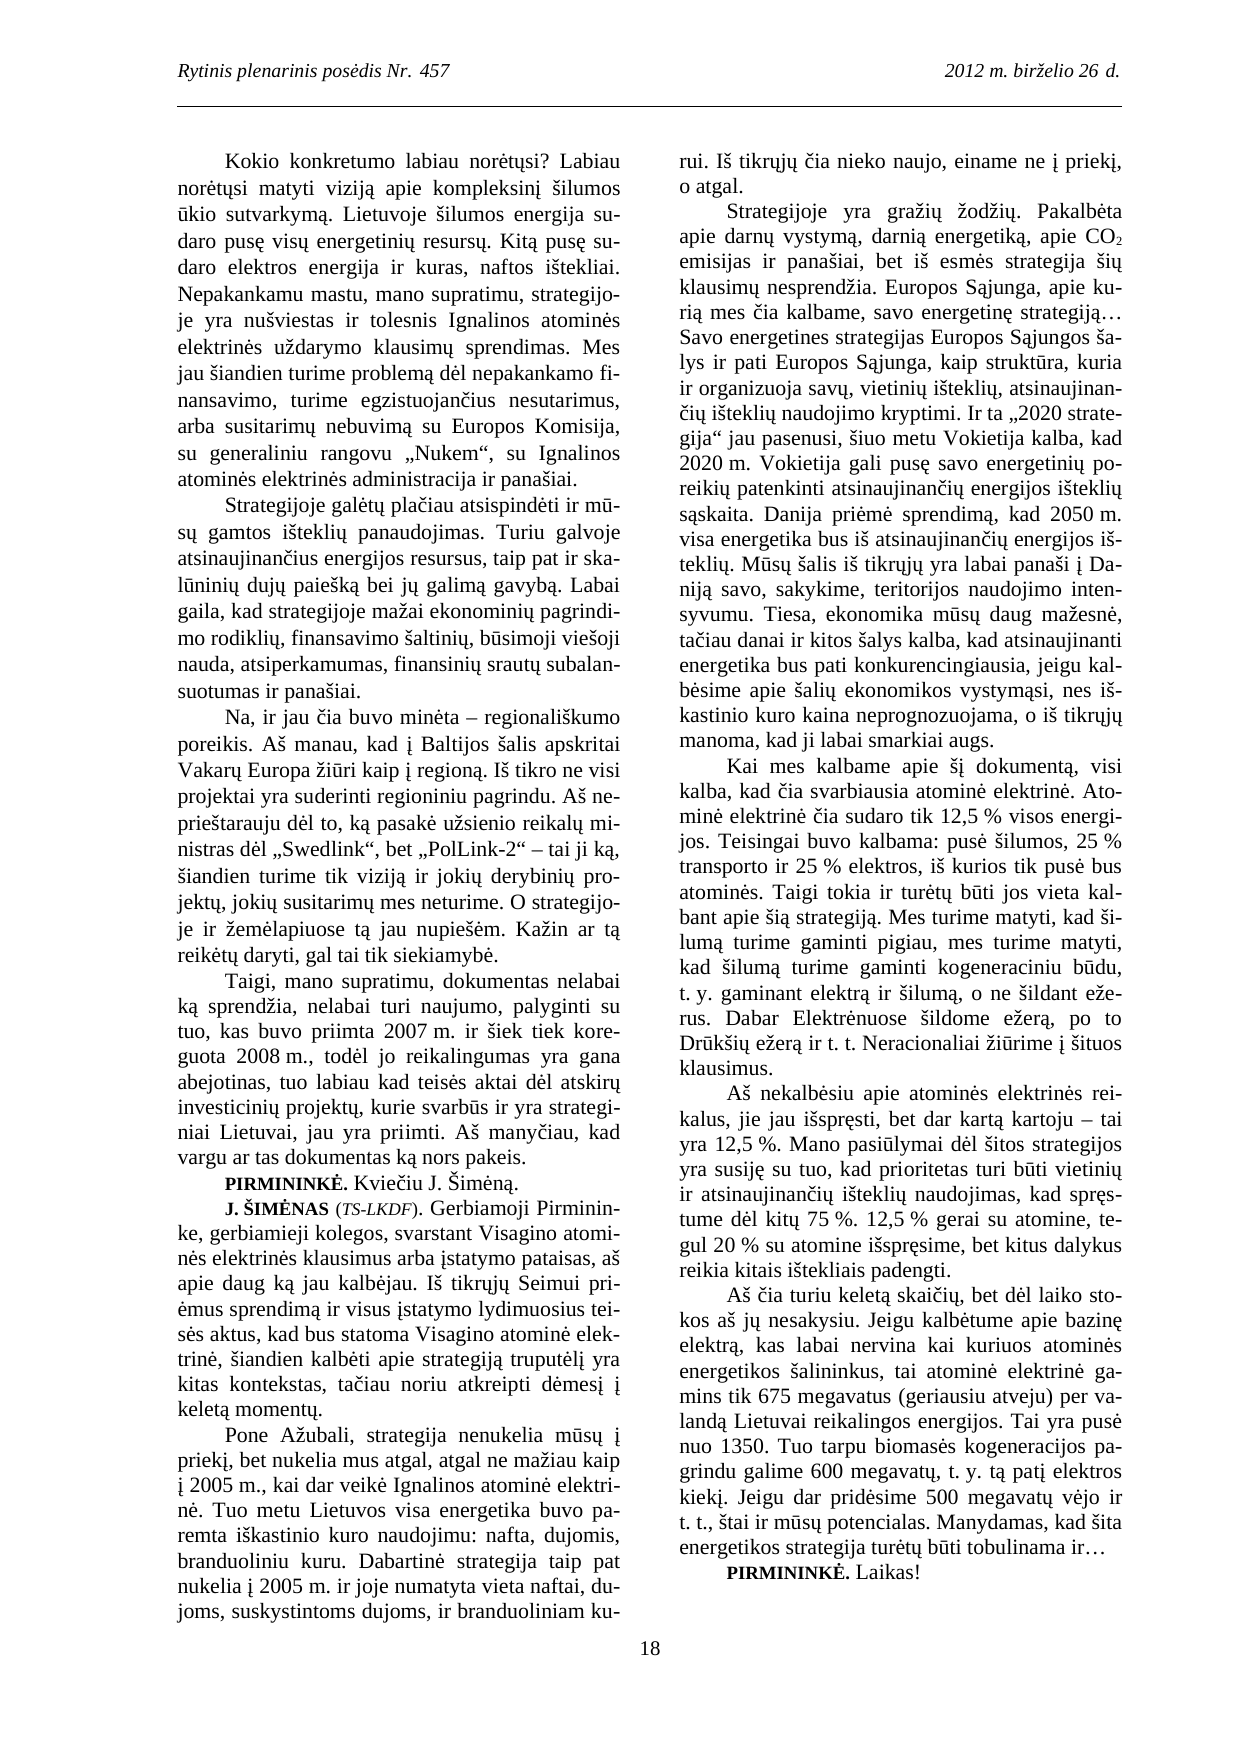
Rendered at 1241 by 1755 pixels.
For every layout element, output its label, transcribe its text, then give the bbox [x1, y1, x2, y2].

text Stra­te­gi­jo­je ga­lė­tų pla­čiau at­si­spin­dė­ti ir mū­sų gam­tos iš­tek­lių pa­nau­do­ji­mas. Tu­riu gal­vo­je at­si­nau­ji­nan­čius ener­gi­jos re­sur­sus, taip pat ir ska­lū­ni­nių du­jų pa­ieš­ką bei jų ga­li­mą ga­vy­bą. La­bai gai­la, kad stra­te­gi­jo­je ma­žai eko­no­mi­nių pa­grin­di­mo ro­dik­lių, fi­nan­sa­vi­mo šal­ti­nių, bū­si­mo­ji vie­šo­ji nau­da, at­si­per­ka­mu­mas, fi­nan­si­nių srau­tų su­ba­lan­suo­tu­mas ir pa­na­šiai. [177, 492, 620, 703]
text Na, ir jau čia bu­vo mi­nė­ta – re­gio­na­liš­ku­mo po­rei­kis. Aš ma­nau, kad į Bal­ti­jos ša­lis ap­skri­tai Va­ka­rų Eu­ro­pa žiū­ri kaip į re­gio­ną. Iš tik­ro ne vi­si pro­jek­tai yra su­de­rin­ti re­gio­ni­niu pa­grin­du. Aš ne­pri­eš­ta­rau­ju dėl to, ką pa­sa­kė už­sie­nio rei­ka­lų mi­nist­ras dėl „Swed­link“, bet „PolLink-2“ – tai ji ką, šian­dien tu­ri­me tik vi­zi­ją ir jo­kių de­ry­bi­nių pro­jek­tų, jo­kių su­si­ta­ri­mų mes ne­tu­ri­me. O stra­te­gi­jo­je ir že­mė­la­piuo­se tą jau nu­pie­šėm. Ka­žin ar tą rei­kė­tų da­ry­ti, gal tai tik sie­kia­my­bė. [177, 703, 620, 968]
text Kai mes kal­ba­me apie šį do­ku­men­tą, vi­si kal­ba, kad čia svar­biau­sia ato­mi­nė elek­tri­nė. Ato­mi­nė elek­tri­nė čia su­da­ro tik 12,5 % vi­sos ener­gi­jos. Tei­sin­gai bu­vo kal­ba­ma: pu­sė ši­lu­mos, 25 % trans­por­to ir 25 % elek­tros, iš ku­rios tik pu­sė bus ato­mi­nės. Tai­gi to­kia ir tu­rė­tų bū­ti jos vie­ta kal­bant apie šią stra­te­gi­ją. Mes tu­ri­me ma­ty­ti, kad ši­lu­mą tu­ri­me ga­min­ti pi­giau, mes tu­ri­me ma­ty­ti, kad ši­lu­mą tu­ri­me ga­min­ti ko­ge­ne­ra­ci­niu bū­du, t. y. ga­mi­nant elek­trą ir ši­lu­mą, o ne šil­dant eže­rus. Da­bar Elek­trė­nuo­se šil­do­me eže­rą, po to Drūk­šių eže­rą ir t. t. Ne­ra­cio­na­liai žiū­ri­me į ši­tuos klau­si­mus. [679, 753, 1122, 1080]
text Po­ne Ažu­ba­li, stra­te­gi­ja ne­nu­ke­lia mū­sų į prie­kį, bet nu­ke­lia mus at­gal, at­gal ne ma­žiau kaip į 2005 m., kai dar vei­kė Ig­na­li­nos ato­mi­nė elek­tri­nė. Tuo me­tu Lie­tu­vos vi­sa ener­ge­ti­ka bu­vo pa­rem­ta iš­kas­ti­nio ku­ro nau­do­ji­mu: naf­ta, du­jo­mis, bran­duo­li­niu ku­ru. Da­bar­ti­nė stra­te­gi­ja taip pat nu­ke­lia į 2005 m. ir jo­je nu­ma­ty­ta vie­ta naf­tai, du­joms, su­skys­tin­toms du­joms, ir bran­duo­li­niam ku­ [177, 1422, 620, 1623]
text Ko­kio kon­kre­tu­mo la­biau no­rė­tų­si? La­biau no­rė­tų­si ma­ty­ti vi­zi­ją apie kom­plek­si­nį ši­lu­mos ūkio su­tvar­ky­mą. Lie­tu­vo­je ši­lu­mos ener­gi­ja su­da­ro pu­sę vi­sų ener­ge­ti­nių re­sur­sų. Ki­tą pu­sę su­da­ro elek­tros ener­gi­ja ir ku­ras, naf­tos iš­tek­liai. Ne­pa­kan­ka­mu mas­tu, ma­no su­pra­ti­mu, stra­te­gi­jo­je yra nu­švies­tas ir to­les­nis Ig­na­li­nos ato­mi­nės elek­tri­nės už­da­ry­mo klau­si­mų spren­di­mas. Mes jau šian­dien tu­ri­me pro­ble­mą dėl ne­pa­kan­ka­mo fi­nan­sa­vi­mo, tu­ri­me eg­zis­tuo­jan­čius ne­su­ta­ri­mus, ar­ba su­si­ta­ri­mų ne­bu­vi­mą su Eu­ro­pos Ko­mi­si­ja, su ge­ne­ra­li­niu ran­go­vu „Nu­kem“, su Ig­na­li­nos ato­mi­nės elek­tri­nės ad­mi­nist­ra­ci­ja ir pa­na­šiai. [177, 148, 620, 492]
text PIRMININKĖ. Kvie­čiu J. Ši­mė­ną. [177, 1169, 620, 1195]
text J. ŠIMĖNAS (TS-LKDF). Ger­bia­mo­ji Pir­mi­nin­ke, ger­bia­mie­ji ko­le­gos, svars­tant Vi­sa­gi­no ato­mi­nės elek­tri­nės klau­si­mus ar­ba įsta­ty­mo pa­tai­sas, aš apie daug ką jau kal­bė­jau. Iš tik­rų­jų Sei­mui pri­ėmus spren­di­mą ir vi­sus įsta­ty­mo ly­di­muo­sius tei­sės ak­tus, kad bus sta­to­ma Vi­sa­gi­no ato­mi­nė elek­tri­nė, šian­dien kal­bė­ti apie stra­te­gi­ją tru­pu­tė­lį yra ki­tas kon­teks­tas, ta­čiau no­riu at­kreip­ti dė­me­sį į ke­le­tą mo­men­tų. [177, 1195, 620, 1422]
text Aš čia tu­riu ke­le­tą skai­čių, bet dėl lai­ko sto­kos aš jų ne­sa­ky­siu. Jei­gu kal­bė­tu­me apie ba­zi­nę elek­trą, kas la­bai ner­vi­na kai ku­riuos ato­mi­nės ener­ge­ti­kos ša­li­nin­kus, tai ato­mi­nė elek­tri­nė ga­mins tik 675 me­ga­va­tus (ge­riau­siu at­ve­ju) per va­lan­dą Lie­tu­vai rei­ka­lin­gos ener­gi­jos. Tai yra pu­sė nuo 1350. Tuo tar­pu bio­ma­sės ko­ge­ne­ra­ci­jos pa­grin­du ga­li­me 600 me­ga­va­tų, t. y. tą pa­tį elek­tros kie­kį. Jei­gu dar pri­dė­si­me 500 me­ga­va­tų vė­jo ir t. t., štai ir mū­sų po­ten­cia­las. Ma­ny­da­mas, kad ši­ta ener­ge­ti­kos stra­te­gi­ja tu­rė­tų bū­ti to­bu­li­na­ma ir… [679, 1282, 1122, 1559]
text Aš ne­kal­bė­siu apie ato­mi­nės elek­tri­nės rei­ka­lus, jie jau iš­spręs­ti, bet dar kar­tą kar­to­ju – tai yra 12,5 %. Ma­no pa­siū­ly­mai dėl ši­tos stra­te­gi­jos yra su­si­ję su tuo, kad pri­ori­te­tas tu­ri bū­ti vie­ti­nių ir at­si­nau­ji­nan­čių iš­tek­lių nau­do­ji­mas, kad spręs­tu­me dėl ki­tų 75 %. 12,5 % ge­rai su ato­mi­ne, te­gul 20 % su ato­mi­ne iš­sprę­si­me, bet ki­tus da­ly­kus rei­kia ki­tais iš­tek­liais pa­deng­ti. [679, 1080, 1122, 1282]
text PIRMININKĖ. Lai­kas! [679, 1559, 1122, 1584]
text Stra­te­gi­jo­je yra gra­žių žo­džių. Pa­kal­bė­ta apie dar­nų vys­ty­mą, dar­nią ener­ge­ti­ką, apie CO2 emi­si­jas ir pa­na­šiai, bet iš es­mės stra­te­gi­ja šių klau­si­mų ne­spren­džia. Eu­ro­pos Są­jun­ga, apie ku­rią mes čia kal­ba­me, sa­vo ener­ge­ti­nę stra­te­gi­ją… Sa­vo ener­ge­ti­nes stra­te­gi­jas Eu­ro­pos Są­jun­gos ša­lys ir pa­ti Eu­ro­pos Są­jun­ga, kaip struk­tū­ra, ku­ria ir or­ga­ni­zuo­ja sa­vų, vie­ti­nių iš­tek­lių, at­si­nau­ji­nan­čių iš­tek­lių nau­do­ji­mo kryp­ti­mi. Ir ta „2020 stra­te­gi­ja“ jau pa­se­nu­si, šiuo me­tu Vo­kie­ti­ja kal­ba, kad 2020 m. Vo­kie­ti­ja ga­li pu­sę sa­vo ener­ge­ti­nių po­rei­kių pa­ten­kin­ti at­si­nau­ji­nan­čių ener­gi­jos iš­tek­lių są­skai­ta. Da­ni­ja pri­ėmė spren­di­mą, kad 2050 m. vi­sa ener­ge­ti­ka bus iš at­si­nau­ji­nan­čių ener­gi­jos iš­tek­lių. Mū­sų ša­lis iš tik­rų­jų yra la­bai pa­na­ši į Da­ni­ją sa­vo, sa­ky­ki­me, te­ri­to­ri­jos nau­do­ji­mo in­ten­sy­vu­mu. Tie­sa, eko­no­mi­ka mū­sų daug ma­žes­nė, ta­čiau da­nai ir ki­tos ša­lys kal­ba, kad at­si­nau­ji­nan­ti ener­ge­ti­ka bus pa­ti kon­ku­ren­cin­giau­sia, jei­gu kal­bė­si­me apie ša­lių eko­no­mi­kos vys­ty­mą­si, nes iš­kas­ti­nio ku­ro kai­na ne­prog­no­zuo­ja­ma, o iš tik­rų­jų ma­no­ma, kad ji la­bai smar­kiai augs. [679, 198, 1122, 753]
text Tai­gi, ma­no su­pra­ti­mu, do­ku­men­tas ne­la­bai ką spren­džia, ne­la­bai tu­ri nau­ju­mo, pa­ly­gin­ti su tuo, kas bu­vo pri­im­ta 2007 m. ir šiek tiek ko­re­guo­ta 2008 m., to­dėl jo rei­ka­lin­gu­mas yra ga­na abe­jo­ti­nas, tuo la­biau kad tei­sės ak­tai dėl at­ski­rų in­ves­ti­ci­nių pro­jek­tų, ku­rie svar­būs ir yra stra­te­gi­niai Lie­tu­vai, jau yra pri­im­ti. Aš ma­ny­čiau, kad var­gu ar tas do­ku­men­tas ką nors pa­keis. [177, 968, 620, 1169]
text rui. Iš tik­rų­jų čia nie­ko nau­jo, ei­na­me ne į prie­kį, o at­gal. [679, 148, 1122, 198]
